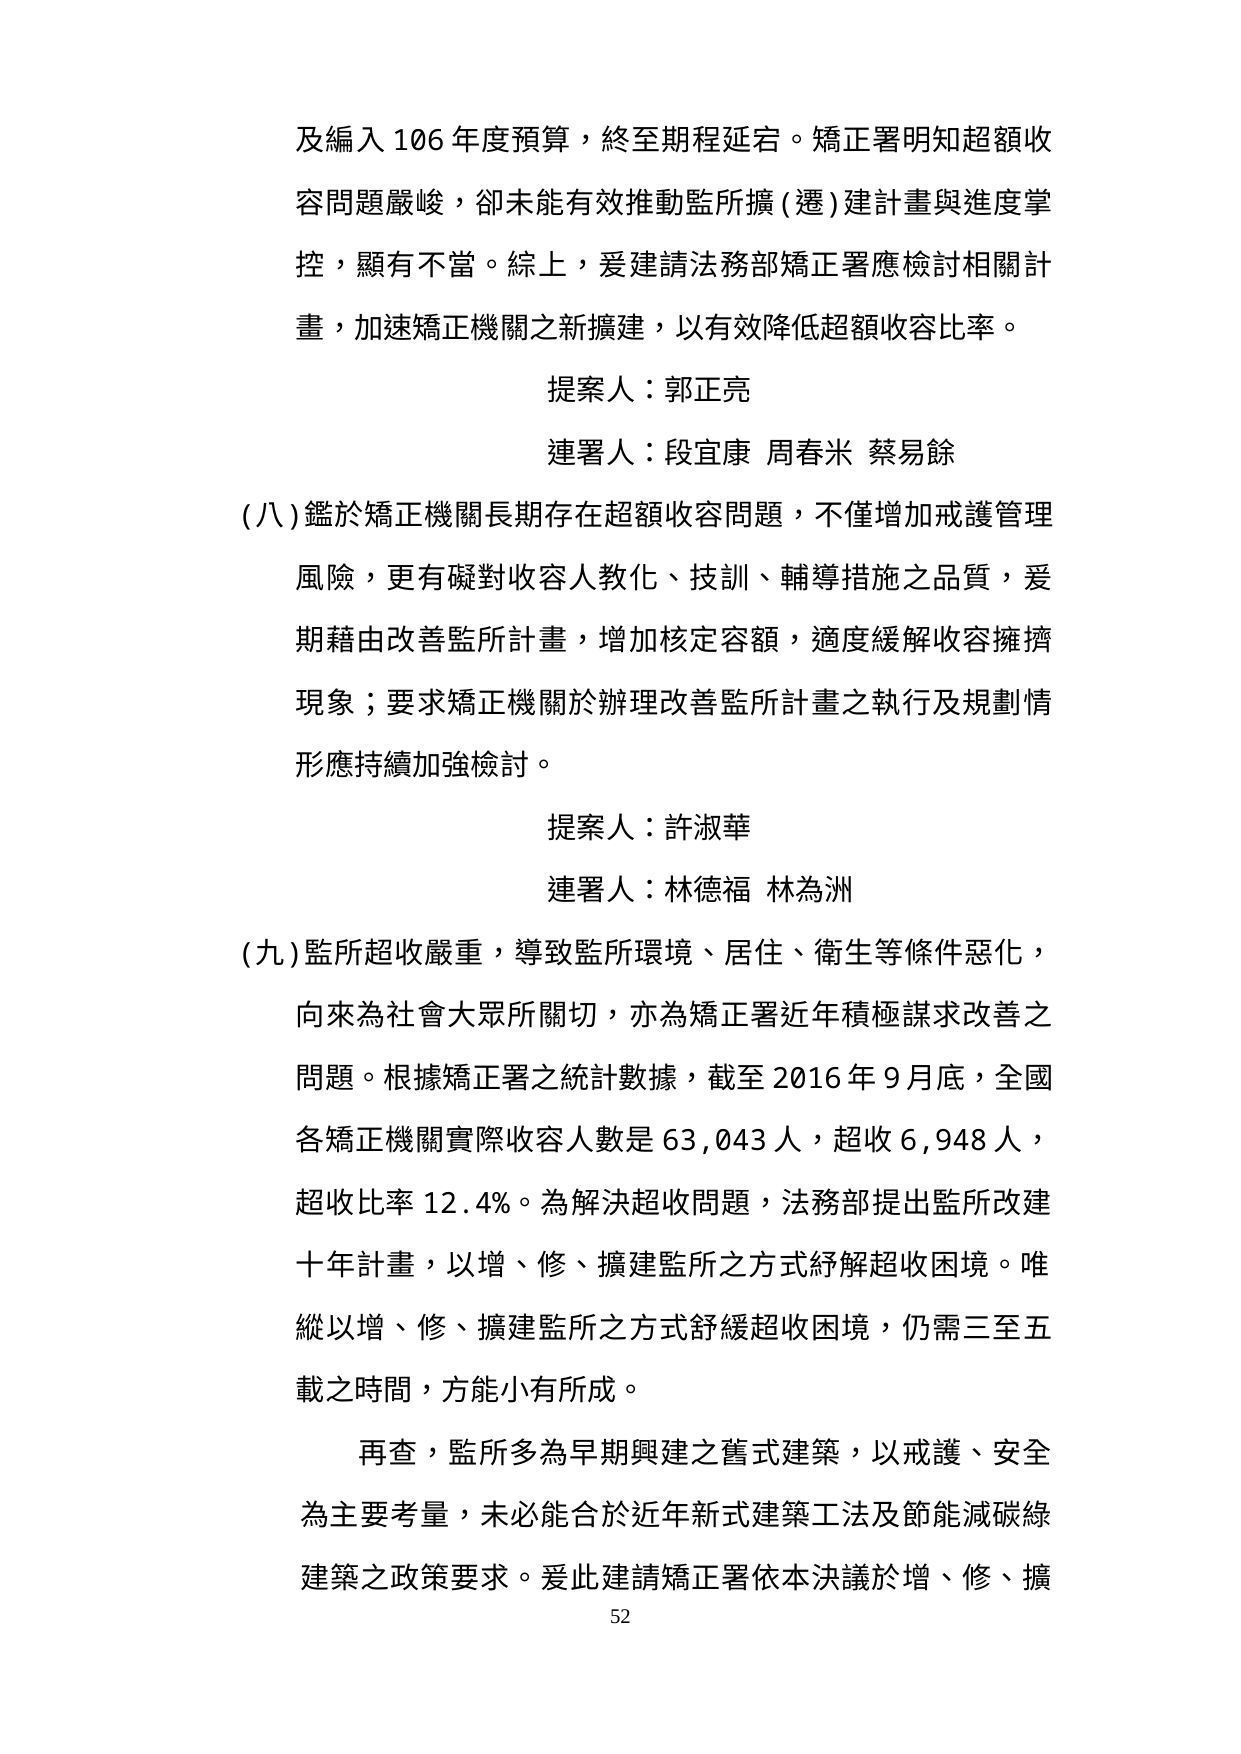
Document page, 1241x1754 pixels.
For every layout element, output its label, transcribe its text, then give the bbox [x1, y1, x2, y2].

text 連署人：段宜康 周春米 蔡易餘 [547, 409, 1053, 471]
text (八)鑑於矯正機關長期存在超額收容問題，不僅增加戒護管理風險，更有礙對收容人教化、技訓、輔導措施之品質，爰期藉由改善監所計畫，增加核定容額，適度緩解收容擁擠現象；要求矯正機關於辦理改善監所計畫之執行及規劃情形應持續加強檢討。 [237, 471, 1053, 784]
text 提案人：許淑華 [547, 784, 1053, 846]
text (七)有鑑於法務部矯正署所屬矯正機關超額收容情況嚴重，104年雖有所改善，但超額收容率仍高達13%，嚴重影響矯正機關運作、收容人權益及刑罰執行。而原定105年完工之台北監獄新(擴)建計畫至今執行率僅68.18%，原定106年完工之宜蘭監獄擴建計畫，至今執行率僅13.29%，進度嚴重落後。原定106年推動之雲林第二監獄擴建計畫與彰化看守所遷建計畫，皆因規劃進度延誤，致使經費未及編入106年度預算，終至期程延宕。矯正署明知超額收容問題嚴峻，卻未能有效推動監所擴(遷)建計畫與進度掌控，顯有不當。綜上，爰建請法務部矯正署應檢討相關計畫，加速矯正機關之新擴建，以有效降低超額收容比率。 [237, 96, 1053, 346]
text 再查，監所多為早期興建之舊式建築，以戒護、安全為主要考量，未必能合於近年新式建築工法及節能減碳綠建築之政策要求。爰此建請矯正署依本決議於增、修、擴建監所之際，除應參採營建署及具綠建築專業知能人士之建議，使新建監獄同時兼具安全與節能減碳之功能外，並應依不同監獄類型、監獄內收容之人數就通風、空氣品質、溼度、用水、溫度、環境清潔等事項擬具改進措施，使在監收容人於超收問題解決前亦能享有合理的生活環境。 [300, 1409, 1053, 1596]
text 連署人：林德福 林為洲 [547, 846, 1053, 909]
text (九)監所超收嚴重，導致監所環境、居住、衛生等條件惡化，向來為社會大眾所關切，亦為矯正署近年積極謀求改善之問題。根據矯正署之統計數據，截至2016年9月底，全國各矯正機關實際收容人數是63,043人，超收6,948人，超收比率12.4%。為解決超收問題，法務部提出監所改建十年計畫，以增、修、擴建監所之方式紓解超收困境。唯，縱以增、修、擴建監所之方式舒緩超收困境，仍需三至五載之時間，方能小有所成。 [237, 909, 1053, 1409]
text 提案人：郭正亮 [547, 346, 1053, 409]
